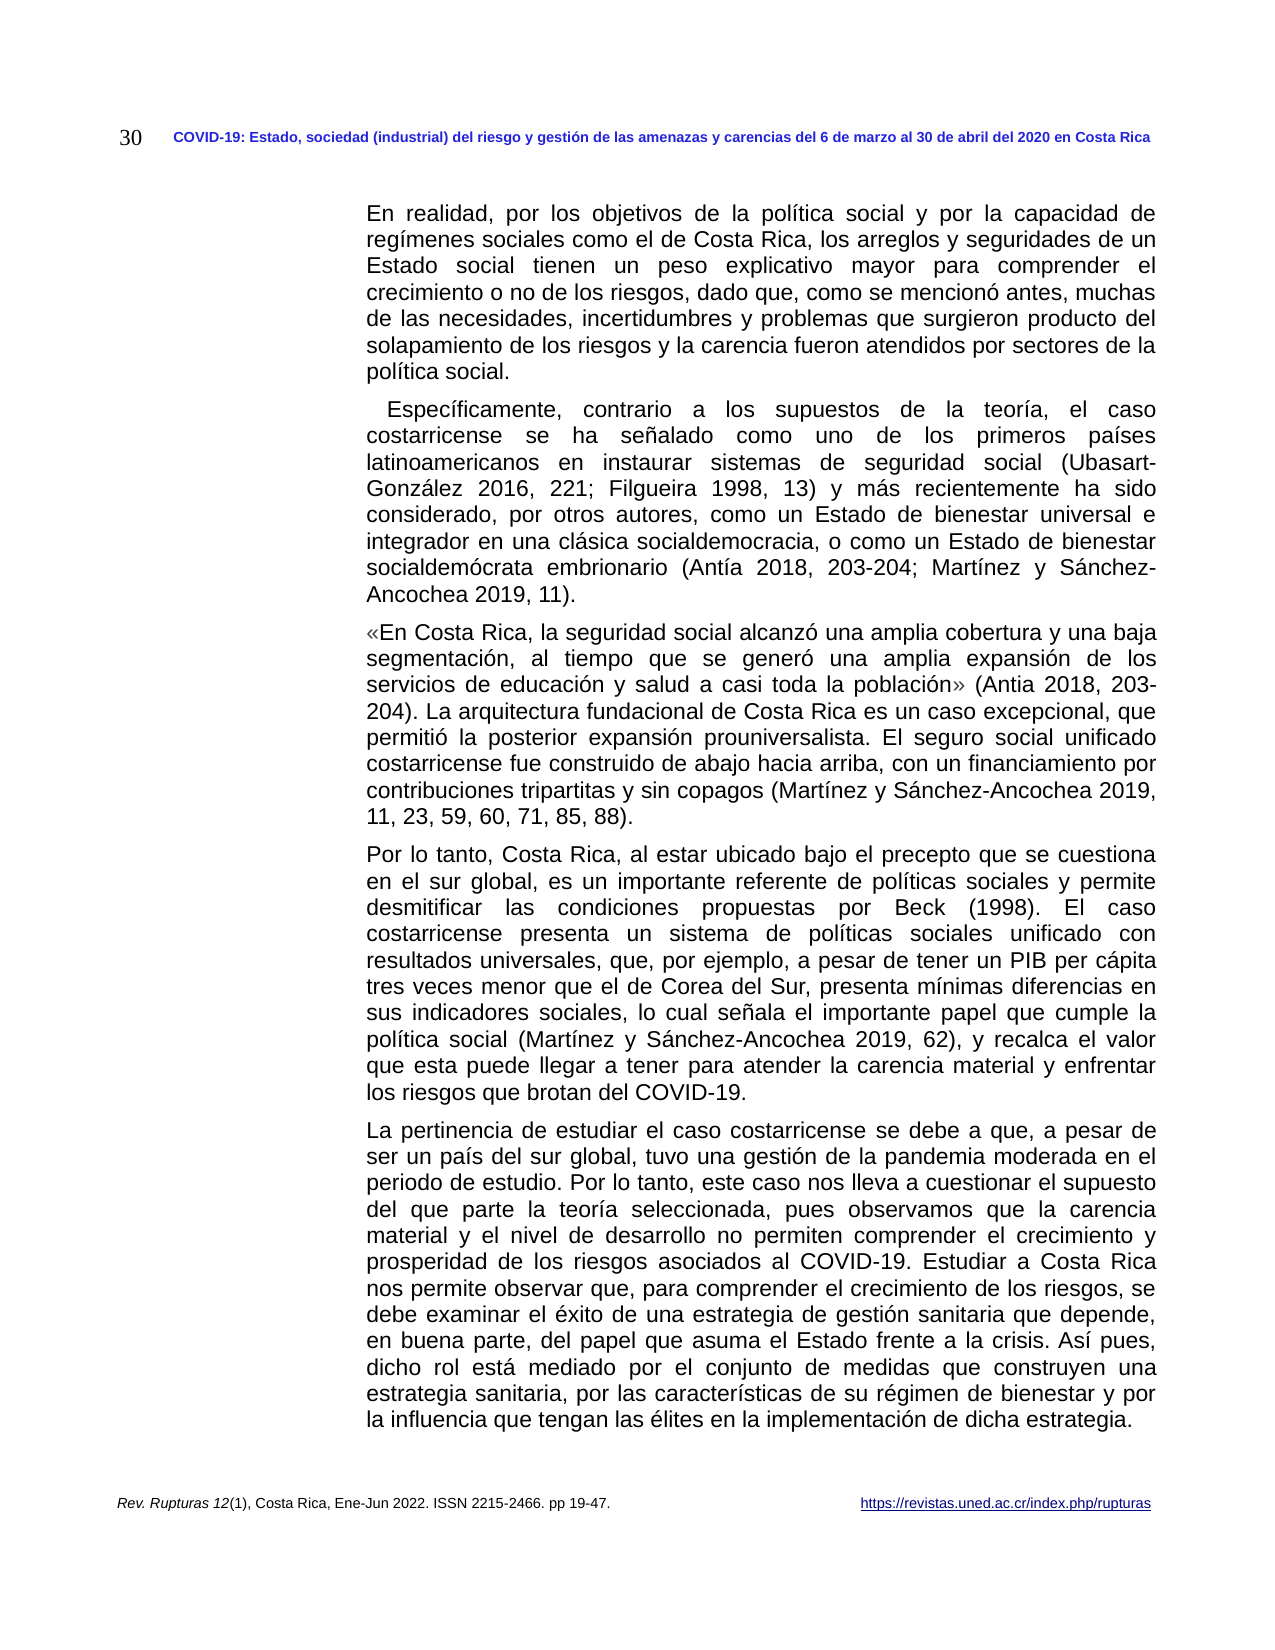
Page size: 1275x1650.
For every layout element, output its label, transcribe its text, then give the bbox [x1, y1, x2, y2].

text En realidad, por los objetivos de la política social y por la capacidad de regímenes sociales como el de Costa Rica, los arreglos y seguridades de un Estado social tienen un peso explicativo mayor para comprender el crecimiento o no de los riesgos, dado que, como se mencionó antes, muchas de las necesidades, incertidumbres y problemas que surgieron producto del solapamiento de los riesgos y la carencia fueron atendidos por sectores de la política social. [366, 200, 1157, 384]
text Por lo tanto, Costa Rica, al estar ubicado bajo el precepto que se cuestiona en el sur global, es un importante referente de políticas sociales y permite desmitificar las condiciones propuestas por Beck (1998). El caso costarricense presenta un sistema de políticas sociales unificado con resultados universales, que, por ejemplo, a pesar de tener un PIB per cápita tres veces menor que el de Corea del Sur, presenta mínimas diferencias en sus indicadores sociales, lo cual señala el importante papel que cumple la política social (Martínez y Sánchez-Ancochea 2019, 62), y recalca el valor que esta puede llegar a tener para atender la carencia material y enfrentar los riesgos que brotan del COVID-19. [366, 841, 1157, 1105]
text Específicamente, contrario a los supuestos de la teoría, el caso costarricense se ha señalado como uno de los primeros países latinoamericanos en instaurar sistemas de seguridad social (Ubasart-González 2016, 221; Filgueira 1998, 13) y más recientemente ha sido considerado, por otros autores, como un Estado de bienestar universal e integrador en una clásica socialdemocracia, o como un Estado de bienestar socialdemócrata embrionario (Antía 2018, 203-204; Martínez y Sánchez-Ancochea 2019, 11). [366, 396, 1157, 607]
text La pertinencia de estudiar el caso costarricense se debe a que, a pesar de ser un país del sur global, tuvo una gestión de la pandemia moderada en el periodo de estudio. Por lo tanto, este caso nos lleva a cuestionar el supuesto del que parte la teoría seleccionada, pues observamos que la carencia material y el nivel de desarrollo no permiten comprender el crecimiento y prosperidad de los riesgos asociados al COVID-19. Estudiar a Costa Rica nos permite observar que, para comprender el crecimiento de los riesgos, se debe examinar el éxito de una estrategia de gestión sanitaria que depende, en buena parte, del papel que asuma el Estado frente a la crisis. Así pues, dicho rol está mediado por el conjunto de medidas que construyen una estrategia sanitaria, por las características de su régimen de bienestar y por la influencia que tengan las élites en la implementación de dicha estrategia. [366, 1117, 1157, 1433]
text «En Costa Rica, la seguridad social alcanzó una amplia cobertura y una baja segmentación, al tiempo que se generó una amplia expansión de los servicios de educación y salud a casi toda la población» (Antia 2018, 203-204). La arquitectura fundacional de Costa Rica es un caso excepcional, que permitió la posterior expansión prouniversalista. El seguro social unificado costarricense fue construido de abajo hacia arriba, con un financiamiento por contribuciones tripartitas y sin copagos (Martínez y Sánchez-Ancochea 2019, 11, 23, 59, 60, 71, 85, 88). [366, 619, 1157, 829]
